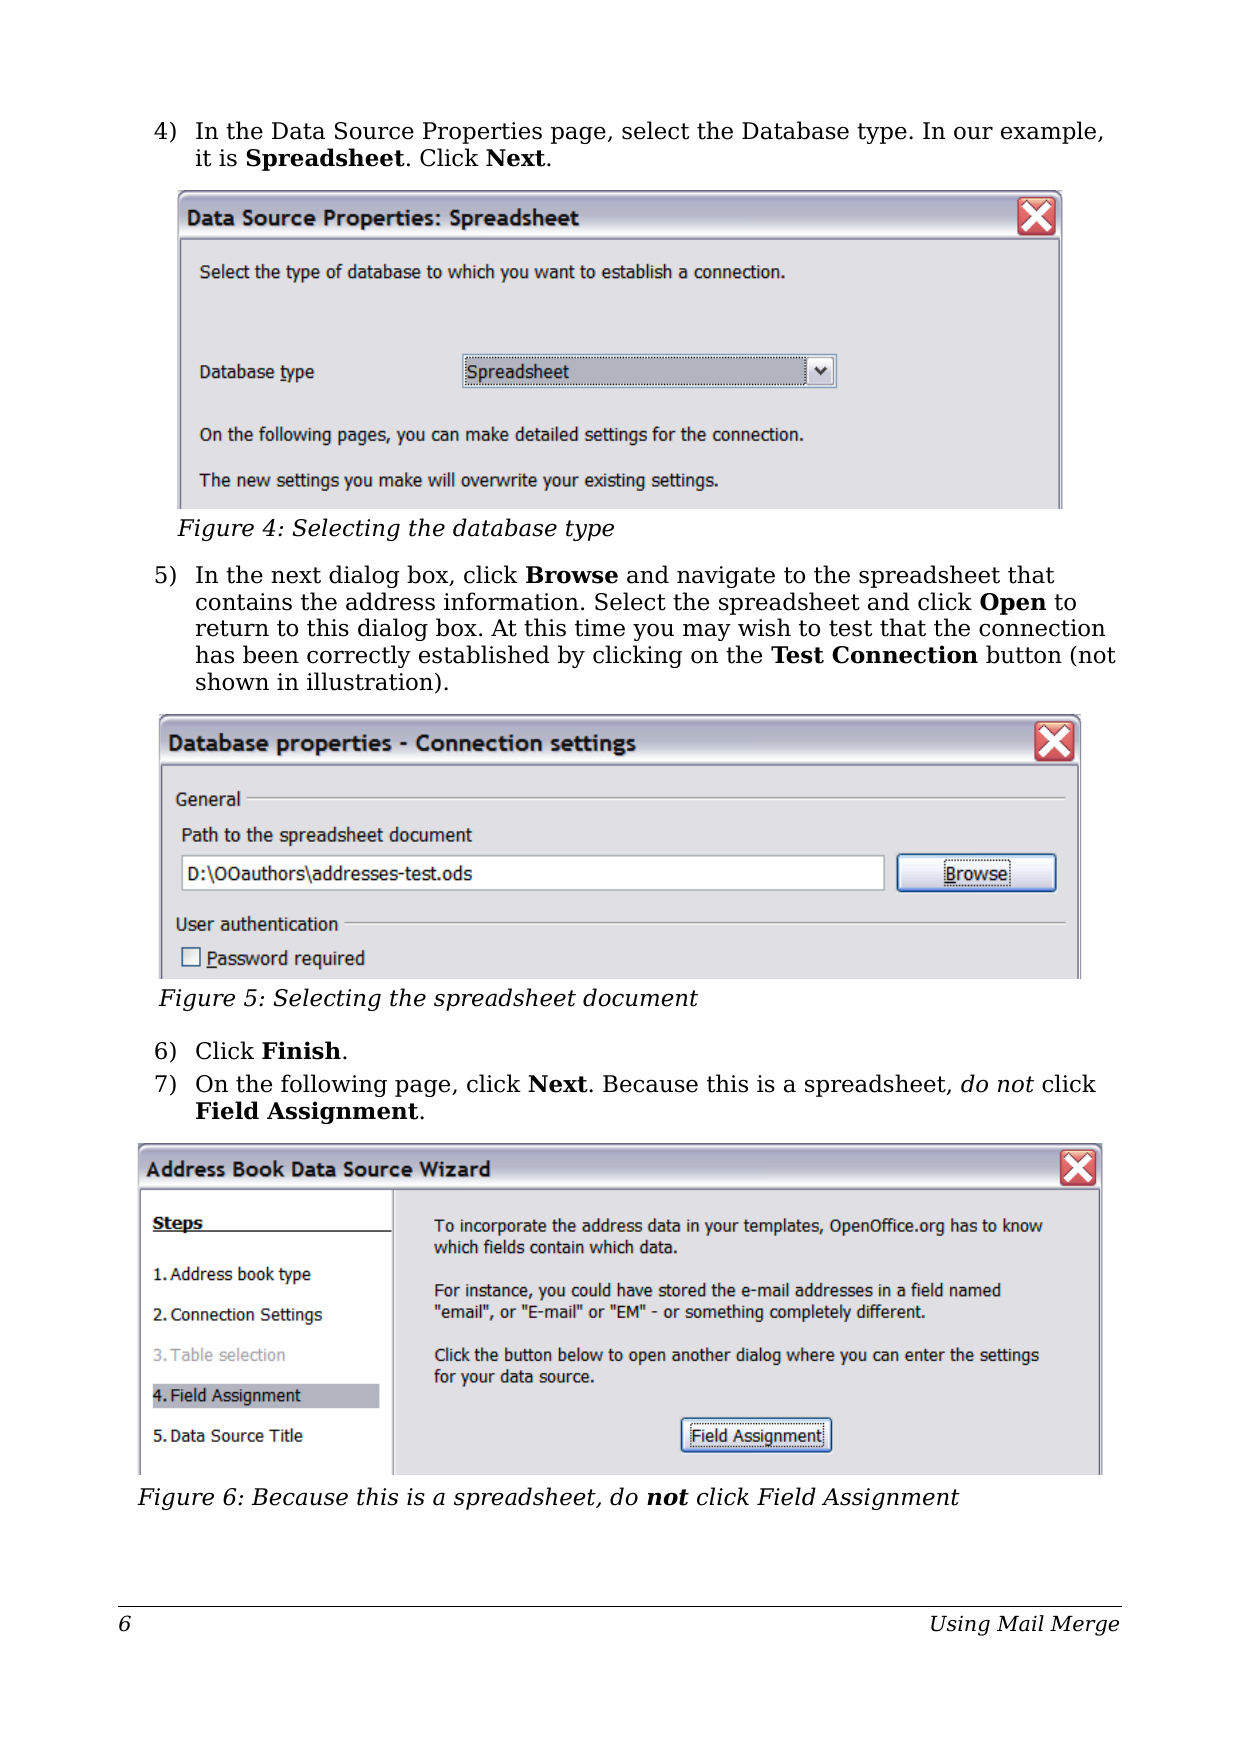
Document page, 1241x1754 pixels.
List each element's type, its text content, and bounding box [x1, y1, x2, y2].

picture [177, 190, 1063, 509]
list Click Finish. [177, 1037, 1122, 1064]
text Figure 4: Selecting the database type [178, 515, 1062, 542]
text Figure 5: Selecting the spreadsheet document [159, 985, 1081, 1012]
list In the next dialog box, click Browse and navigate to the spreadsheet that contains the address information. Select the spreadsheet and click Open to return to this dialog box. At this time you may wish to test that the connection has been correctly established by clicking on the Test Connection button (not shown in illustration). [177, 562, 1122, 696]
list In the Data Source Properties page, select the Database type. In our example, it is Spreadsheet. Click Next. [177, 118, 1122, 172]
picture [158, 714, 1082, 979]
picture [137, 1143, 1103, 1475]
list On the following page, click Next. Because this is a spreadsheet, do not click Field Assignment. [177, 1071, 1122, 1125]
text Figure 6: Because this is a spreadsheet, do not click Field Assignment [138, 1484, 1102, 1511]
